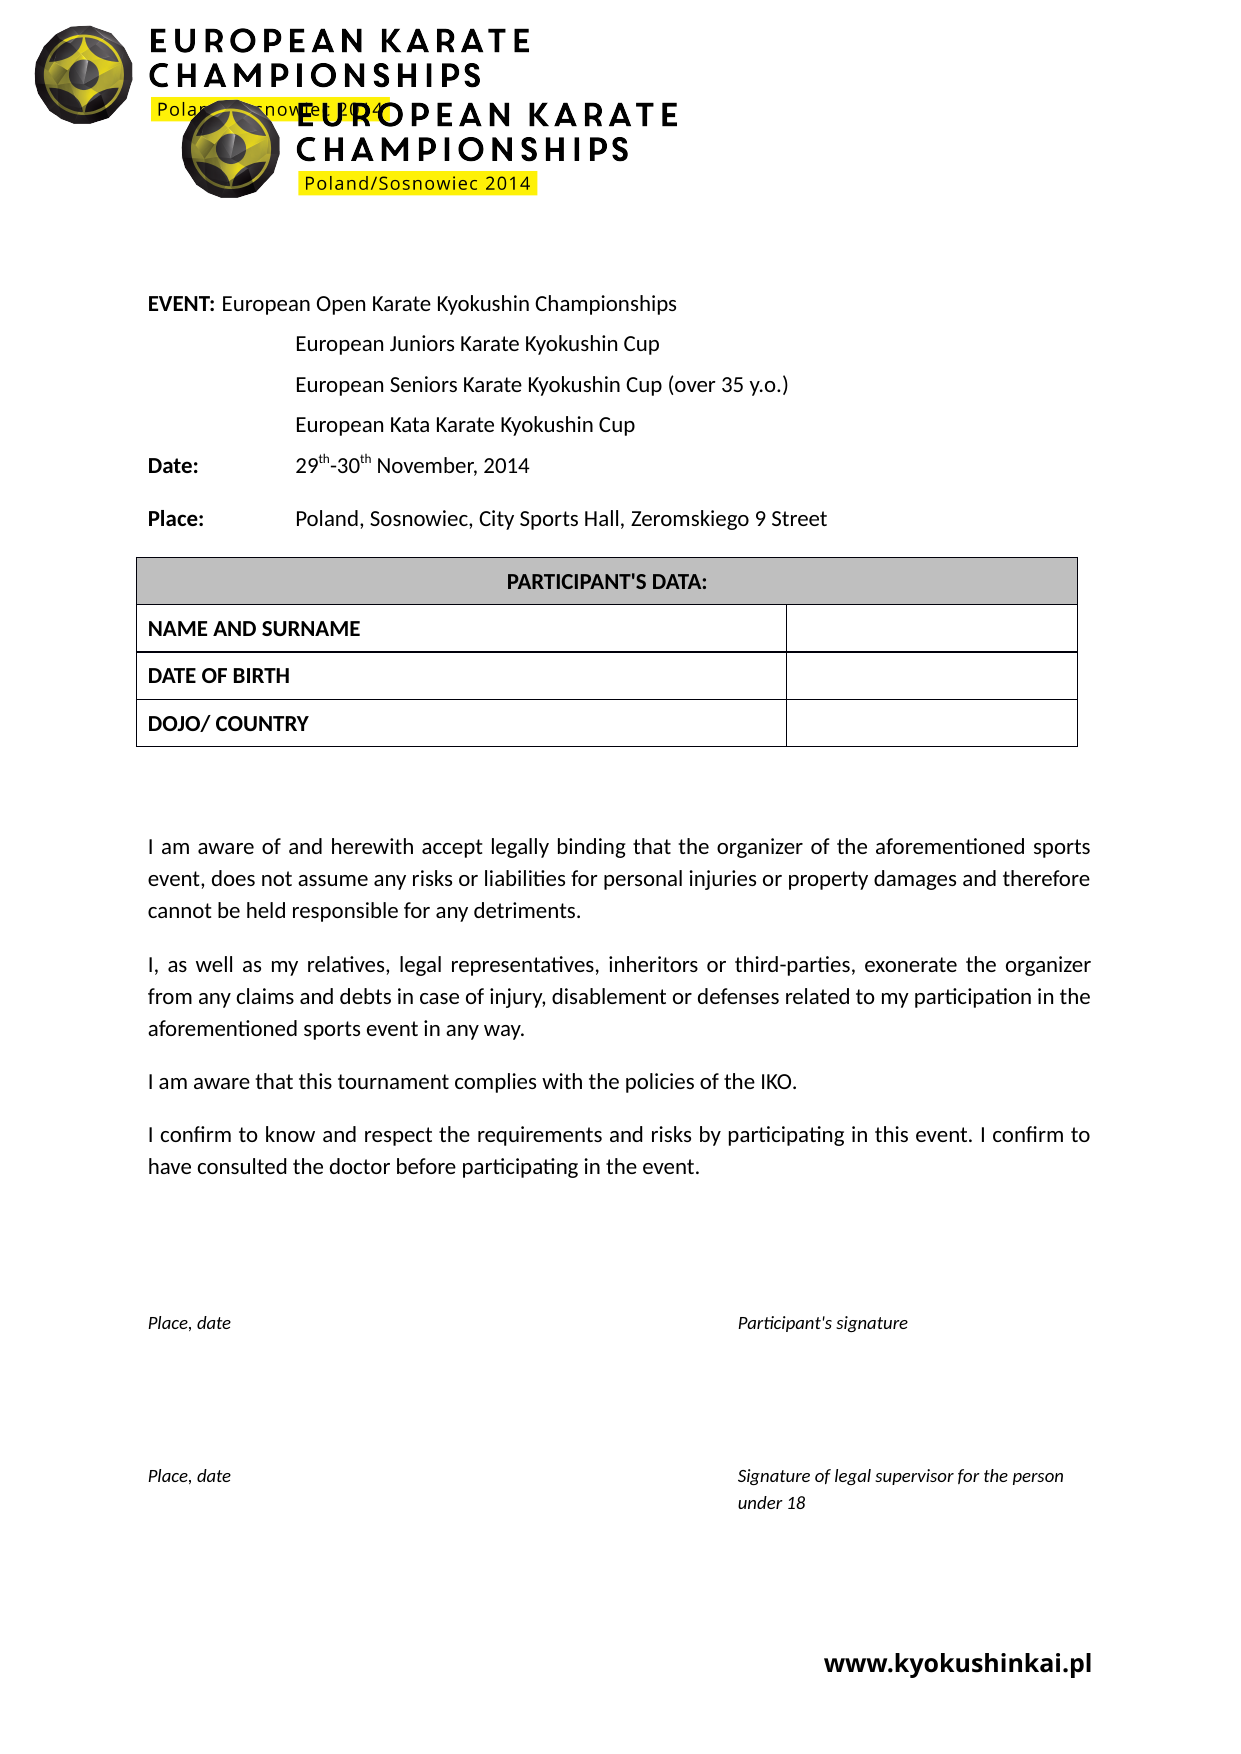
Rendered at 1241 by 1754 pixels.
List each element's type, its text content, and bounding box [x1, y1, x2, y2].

text Date: 29th-30th November, 2014 [148, 451, 1093, 479]
text EVENT: European Open Karate Kyokushin Championships [148, 289, 1093, 317]
table_cell [787, 653, 1077, 699]
table_cell DATE OF BIRTH [137, 653, 786, 699]
text I, as well as my relatives, legal representatives, inheritors or third-parties, exonerate the organizer from any claims and debts in case of injury, disablement or defenses related to my participation in the aforementioned sports event in any way. [148, 950, 1093, 1042]
table_cell DOJO/ COUNTRY [137, 700, 786, 746]
text I confirm to know and respect the requirements and risks by participating in this event. I confirm to have consulted the doctor before participating in the event. [148, 1120, 1093, 1180]
text Place, date Participant's signature [148, 1311, 1093, 1334]
text Place: Poland, Sosnowiec, City Sports Hall, Zeromskiego 9 Street [148, 504, 1093, 532]
text European Kata Karate Kyokushin Cup [221, 410, 1093, 438]
text European Seniors Karate Kyokushin Cup (over 35 y.o.) [221, 370, 1093, 398]
text I am aware that this tournament complies with the policies of the IKO. [148, 1067, 1093, 1095]
picture [0, 0, 712, 226]
table_header PARTICIPANT'S DATA: [137, 558, 1077, 604]
table_cell [787, 700, 1077, 746]
text I am aware of and herewith accept legally binding that the organizer of the aforementioned sports event, does not assume any risks or liabilities for personal injuries or property damages and therefore cannot be held responsible for any detriments. [148, 832, 1093, 925]
table_cell NAME AND SURNAME [137, 605, 786, 651]
text Place, date Signature of legal supervisor for the person under 18 [148, 1464, 1093, 1514]
table_cell [787, 605, 1077, 651]
text European Juniors Karate Kyokushin Cup [221, 329, 1093, 357]
